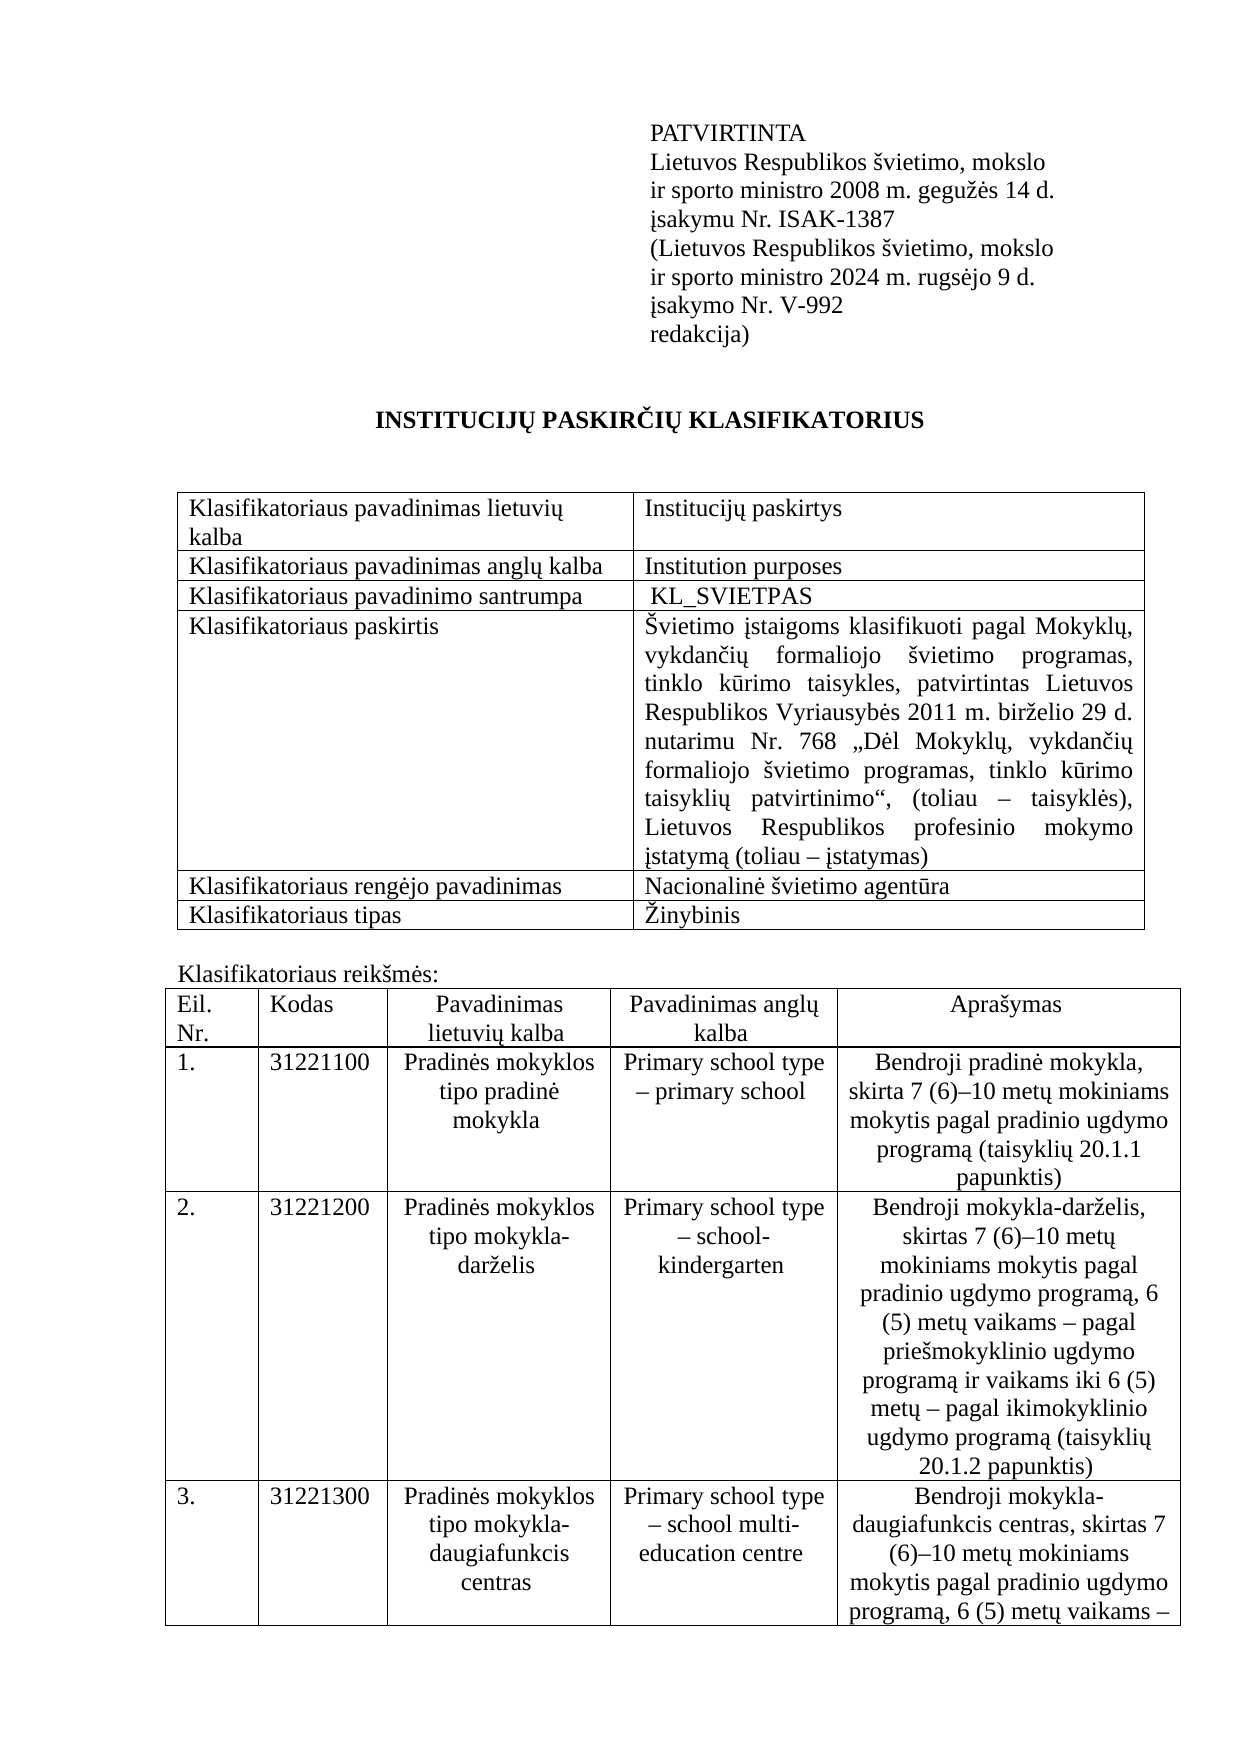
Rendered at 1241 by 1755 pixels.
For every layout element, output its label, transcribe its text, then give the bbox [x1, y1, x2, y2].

table_cell Bendroji pradinė mokykla, skirta 7 (6)–10 metų mokiniams mokytis pagal pradinio ugdymo programą (taisyklių 20.1.1 papunktis) [838, 1048, 1180, 1191]
table_cell Primary school type – school-kindergarten [611, 1192, 837, 1480]
text (Lietuvos Respublikos švietimo, mokslo [177, 233, 1122, 262]
table_header Pavadinimas anglų kalba [611, 989, 837, 1046]
text įsakymo Nr. V-992 [177, 291, 1122, 319]
text redakcija) [177, 319, 1122, 348]
text INSTITUCIJŲ PASKIRČIŲ KLASIFIKATORIUS [177, 406, 1122, 434]
table_header Kodas [259, 989, 387, 1046]
table_header Institucijų paskirtys [634, 493, 1144, 550]
table_cell Pradinės mokyklos tipo mokykla-darželis [388, 1192, 610, 1480]
table_cell Švietimo įstaigoms klasifikuoti pagal Mokyklų, vykdančių formaliojo švietimo programas, tinklo kūrimo taisykles, patvirtintas Lietuvos Respublikos Vyriausybės 2011 m. birželio 29 d. nutarimu Nr. 768 „Dėl Mokyklų, vykdančių formaliojo švietimo programas, tinklo kūrimo taisyklių patvirtinimo“, (toliau – taisyklės), Lietuvos Respublikos profesinio mokymo įstatymą (toliau – įstatymas) [634, 611, 1144, 870]
text ir sporto ministro 2008 m. gegužės 14 d. [177, 176, 1122, 204]
table_header Pavadinimas lietuvių kalba [388, 989, 610, 1046]
text Klasifikatoriaus reikšmės: [177, 959, 1122, 988]
table_cell 3. [166, 1481, 258, 1624]
table_cell Klasifikatoriaus pavadinimo santrumpa [178, 581, 633, 610]
table_cell KL_SVIETPAS [634, 581, 1144, 610]
table_cell 31221300 [259, 1481, 387, 1624]
table_header Eil. Nr. [166, 989, 258, 1046]
table_cell 1. [166, 1048, 258, 1191]
text Lietuvos Respublikos švietimo, mokslo [177, 147, 1122, 176]
table_cell Klasifikatoriaus pavadinimas anglų kalba [178, 551, 633, 580]
table_cell Bendroji mokykla-darželis, skirtas 7 (6)–10 metų mokiniams mokytis pagal pradinio ugdymo programą, 6 (5) metų vaikams – pagal priešmokyklinio ugdymo programą ir vaikams iki 6 (5) metų – pagal ikimokyklinio ugdymo programą (taisyklių 20.1.2 papunktis) [838, 1192, 1180, 1480]
table_cell 31221200 [259, 1192, 387, 1480]
text ir sporto ministro 2024 m. rugsėjo 9 d. [177, 262, 1122, 291]
text įsakymu Nr. ISAK-1387 [177, 204, 1122, 233]
table_cell Klasifikatoriaus paskirtis [178, 611, 633, 870]
text PATVIRTINTA [177, 118, 1122, 147]
table_cell 2. [166, 1192, 258, 1480]
table_cell Pradinės mokyklos tipo mokykla-daugiafunkcis centras [388, 1481, 610, 1624]
table_cell Bendroji mokykla-daugiafunkcis centras, skirtas 7 (6)–10 metų mokiniams mokytis pagal pradinio ugdymo programą, 6 (5) metų vaikams – [838, 1481, 1180, 1624]
table_cell Klasifikatoriaus rengėjo pavadinimas [178, 871, 633, 899]
table_cell Primary school type – school multi-education centre [611, 1481, 837, 1624]
table_cell 31221100 [259, 1048, 387, 1191]
table_cell Nacionalinė švietimo agentūra [634, 871, 1144, 899]
table_cell Pradinės mokyklos tipo pradinė mokykla [388, 1048, 610, 1191]
table_cell Klasifikatoriaus tipas [178, 901, 633, 929]
table_cell Primary school type – primary school [611, 1048, 837, 1191]
table_header Klasifikatoriaus pavadinimas lietuvių kalba [178, 493, 633, 550]
table_cell Žinybinis [634, 901, 1144, 929]
table_cell Institution purposes [634, 551, 1144, 580]
table_header Aprašymas [838, 989, 1180, 1046]
